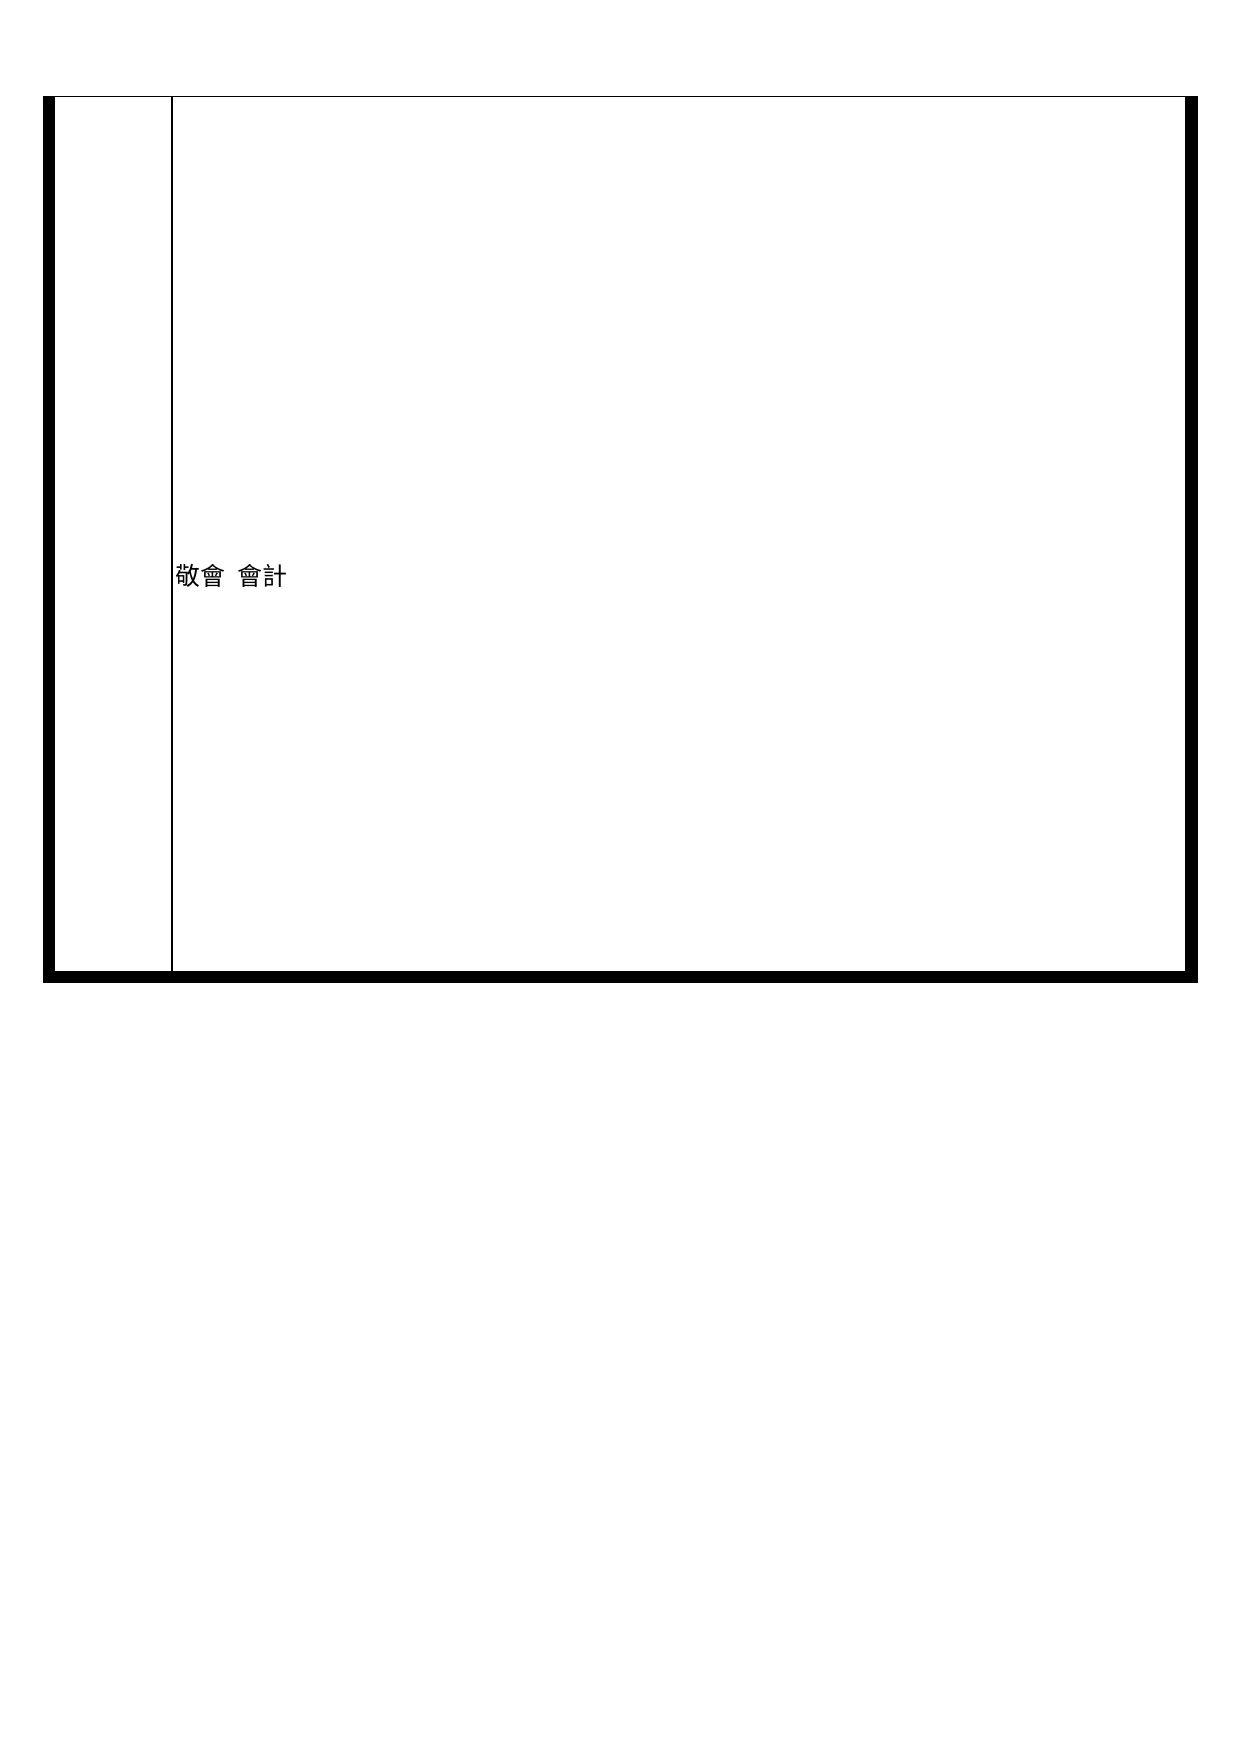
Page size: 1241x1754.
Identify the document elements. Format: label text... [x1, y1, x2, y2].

table_cell [55, 97, 171, 971]
table_cell 敬會 會計 [173, 97, 1185, 971]
